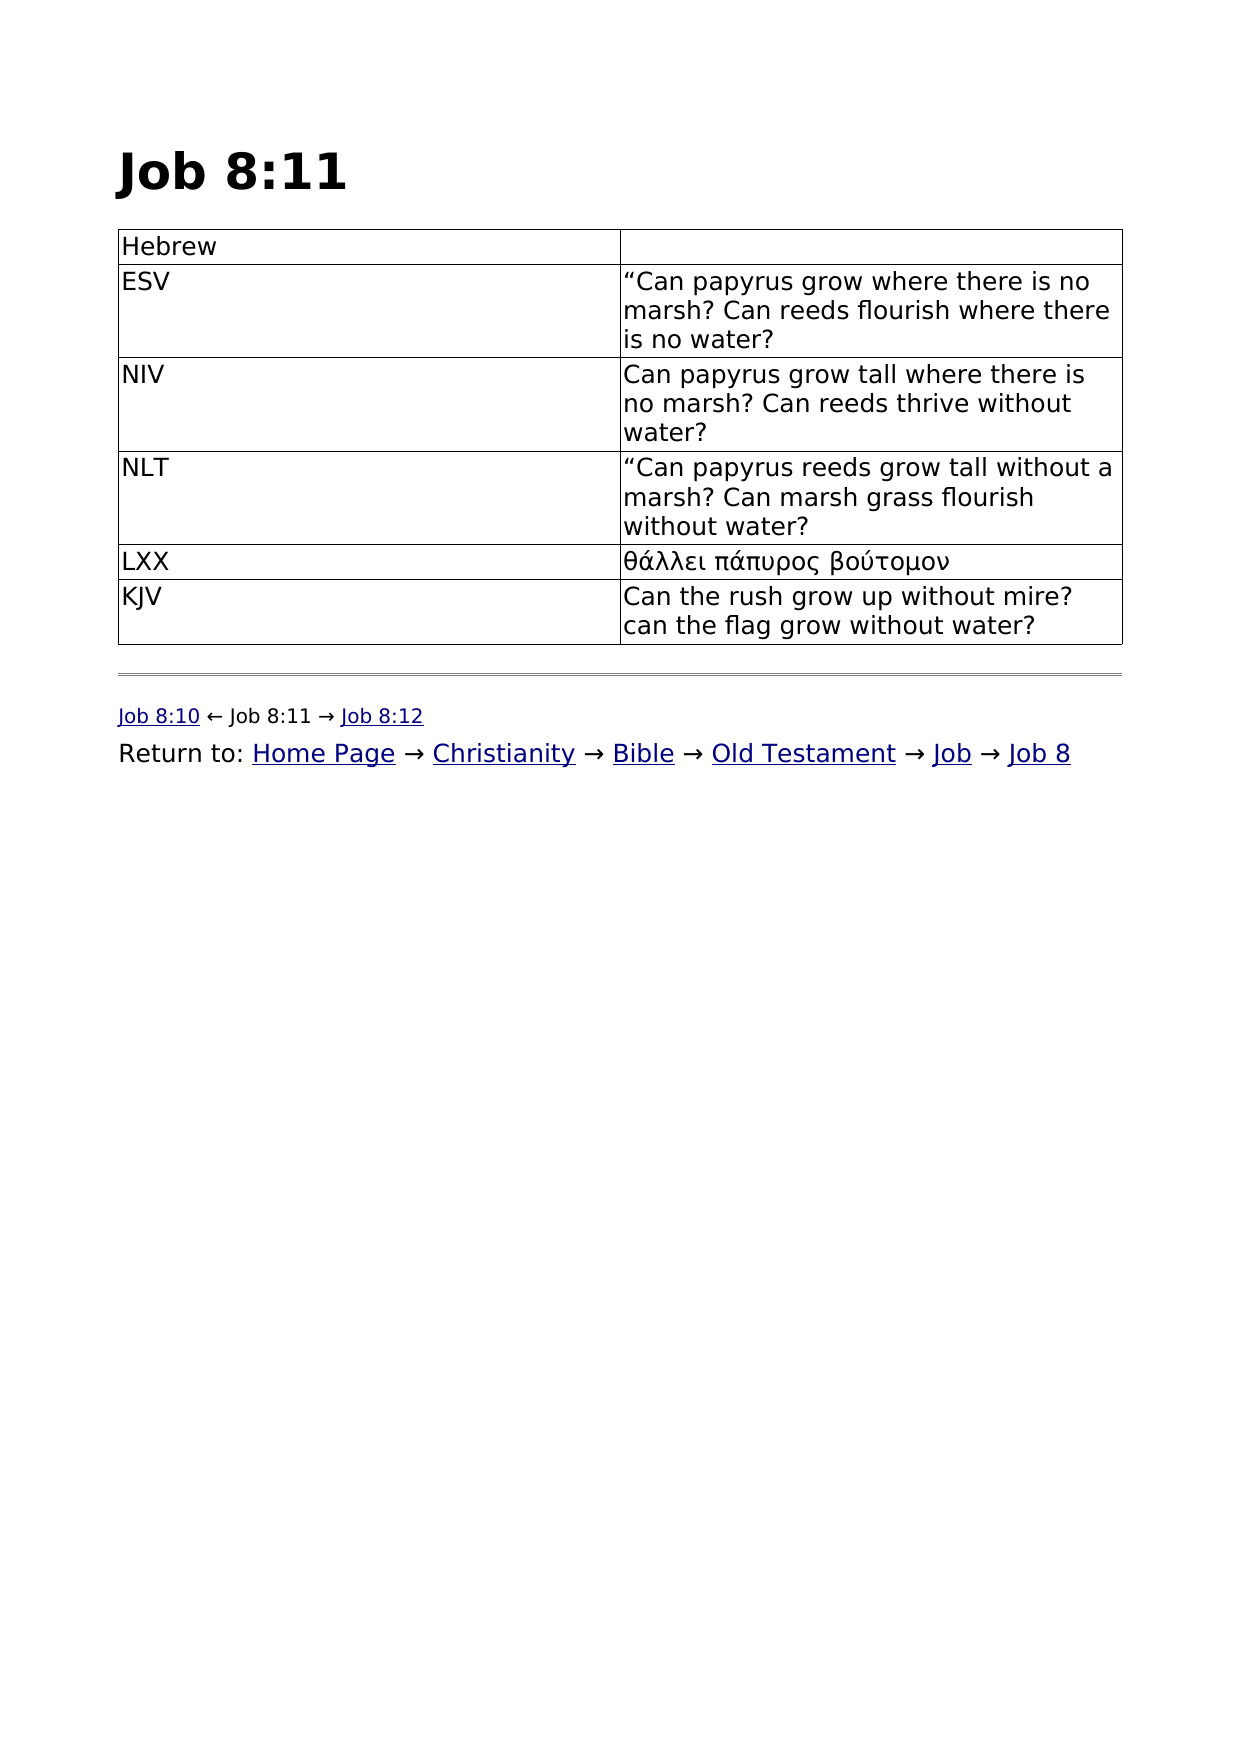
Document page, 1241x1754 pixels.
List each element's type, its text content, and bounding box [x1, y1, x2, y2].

table_cell θάλλει πάπυρος βούτομον [621, 545, 1122, 579]
table_cell NIV [119, 358, 620, 451]
table_header [621, 230, 1122, 264]
table_cell “Can papyrus grow where there is no marsh? Can reeds flourish where there is no water? [621, 265, 1122, 357]
table_cell NLT [119, 452, 620, 544]
table_cell KJV [119, 580, 620, 643]
text Job 8:10 ← Job 8:11 → Job 8:12 [118, 705, 1122, 739]
table_cell ESV [119, 265, 620, 357]
table_cell Can papyrus grow tall where there is no marsh? Can reeds thrive without water? [621, 358, 1122, 451]
table_cell LXX [119, 545, 620, 579]
table_header Hebrew [119, 230, 620, 264]
table_cell Can the rush grow up without mire? can the flag grow without water? [621, 580, 1122, 643]
table_cell “Can papyrus reeds grow tall without a marsh? Can marsh grass flourish without water? [621, 452, 1122, 544]
subtitle Job 8:11 [118, 143, 1122, 201]
text Return to: Home Page → Christianity → Bible → Old Testament → Job → Job 8 [118, 739, 1122, 768]
